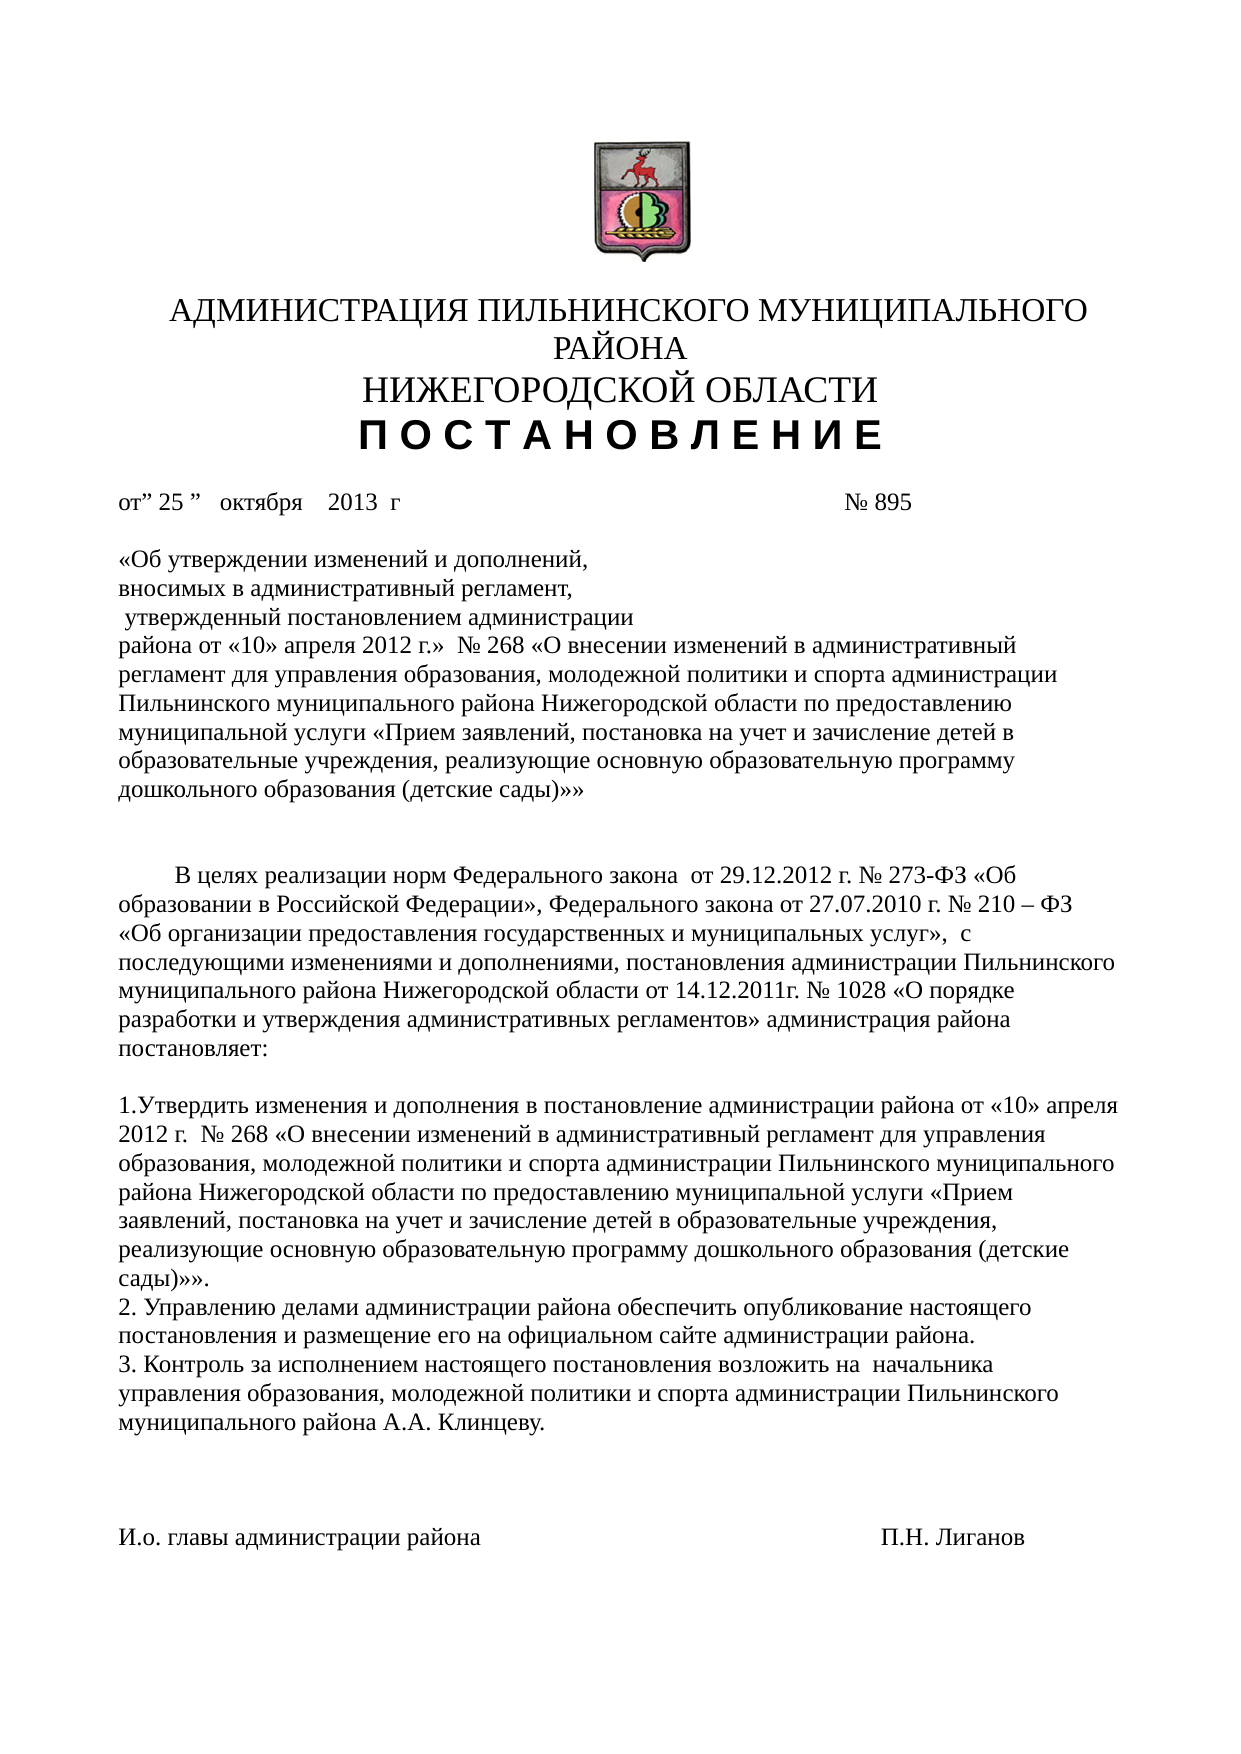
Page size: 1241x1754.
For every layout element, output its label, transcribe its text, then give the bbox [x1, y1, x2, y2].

text от” 25 ” октября 2013 г № 895 [118, 487, 1122, 516]
text 3. Контроль за исполнением настоящего постановления возложить на начальника управления образования, молодежной политики и спорта администрации Пильнинского муниципального района А.А. Клинцеву. [118, 1349, 1122, 1436]
text 2. Управлению делами администрации района обеспечить опубликование настоящего постановления и размещение его на официальном сайте администрации района. [118, 1292, 1122, 1349]
text района от «10» апреля 2012 г.» № 268 «О внесении изменений в административный регламент для управления образования, молодежной политики и спорта администрации Пильнинского муниципального района Нижегородской области по предоставлению муниципальной услуги «Прием заявлений, постановка на учет и зачисление детей в образовательные учреждения, реализующие основную образовательную программу дошкольного образования (детские сады)»» [118, 631, 1122, 803]
text И.о. главы администрации района П.Н. Лиганов [118, 1522, 1122, 1551]
text утвержденный постановлением администрации [118, 602, 1122, 631]
text В целях реализации норм Федерального закона от 29.12.2012 г. № 273-ФЗ «Об образовании в Российской Федерации», Федерального закона от 27.07.2010 г. № 210 – ФЗ «Об организации предоставления государственных и муниципальных услуг», с последующими изменениями и дополнениями, постановления администрации Пильнинского муниципального района Нижегородской области от 14.12.2011г. № 1028 «О порядке разработки и утверждения административных регламентов» администрация района постановляет: [118, 861, 1122, 1062]
text «Об утверждении изменений и дополнений, [118, 544, 1122, 573]
subtitle П О С Т А Н О В Л Е Н И Е [118, 410, 1122, 458]
text НИЖЕГОРОДСКОЙ ОБЛАСТИ [118, 367, 1122, 410]
text АДМИНИСТРАЦИЯ ПИЛЬНИНСКОГО МУНИЦИПАЛЬНОГО РАЙОНА [118, 290, 1122, 367]
text вносимых в административный регламент, [118, 573, 1122, 602]
text 1.Утвердить изменения и дополнения в постановление администрации района от «10» апреля 2012 г. № 268 «О внесении изменений в административный регламент для управления образования, молодежной политики и спорта администрации Пильнинского муниципального района Нижегородской области по предоставлению муниципальной услуги «Прием заявлений, постановка на учет и зачисление детей в образовательные учреждения, реализующие основную образовательную программу дошкольного образования (детские сады)»». [118, 1091, 1122, 1292]
